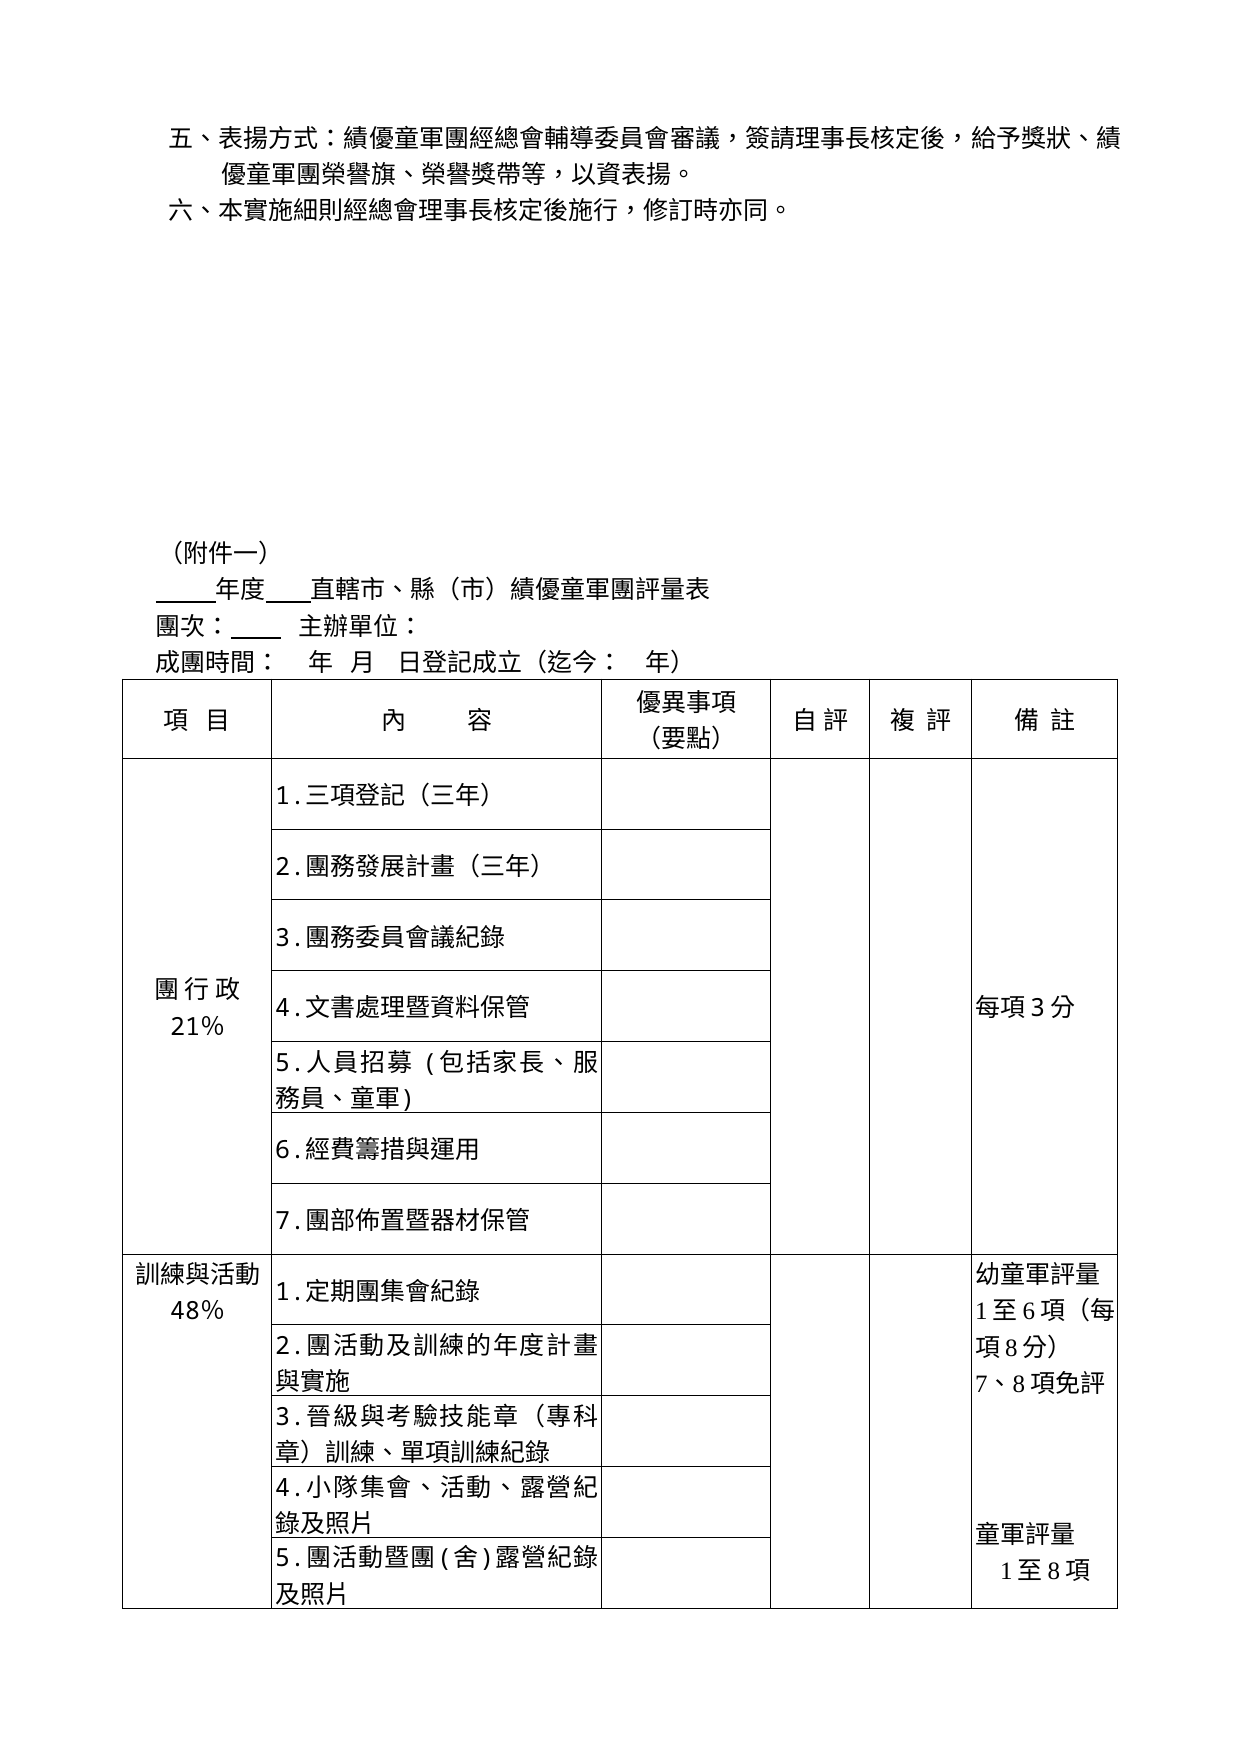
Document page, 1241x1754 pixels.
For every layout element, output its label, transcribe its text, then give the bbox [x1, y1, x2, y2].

table_cell 1.三項登記（三年） [272, 759, 601, 828]
table_cell 2.團活動及訓練的年度計畫與實施 [272, 1325, 601, 1395]
table_cell 3.晉級與考驗技能章（專科章）訓練、單項訓練紀錄 [272, 1396, 601, 1466]
table_cell 3.團務委員會議紀錄 [272, 900, 601, 970]
table_cell 6.經費籌措與運用 [272, 1113, 601, 1183]
table_cell [602, 971, 770, 1041]
table_header 優異事項 （要點） [602, 680, 770, 758]
table_cell 5.團活動暨團(舍)露營紀錄及照片 [272, 1538, 601, 1608]
table_header 項 目 [123, 680, 271, 758]
table_cell [602, 1184, 770, 1253]
table_cell [602, 1042, 770, 1112]
table_cell 1.定期團集會紀錄 [272, 1255, 601, 1324]
text （附件一） [118, 533, 1122, 570]
table_cell [602, 1396, 770, 1466]
table_cell 5.人員招募 (包括家長、服務員、童軍) [272, 1042, 601, 1112]
table_cell [870, 1255, 971, 1608]
text 成團時間： 年 月 日登記成立（迄今： 年） [118, 642, 1122, 678]
table_header 複 評 [870, 680, 971, 758]
table_cell [771, 1255, 869, 1608]
table_header 備 註 [972, 680, 1117, 758]
table_cell 4.小隊集會、活動、露營紀錄及照片 [272, 1467, 601, 1537]
text 年度 直轄市、縣（市）績優童軍團評量表 [118, 570, 1122, 606]
table_cell 2.團務發展計畫（三年） [272, 830, 601, 899]
table_cell [602, 1538, 770, 1608]
table_cell [602, 1113, 770, 1183]
table_cell [771, 759, 869, 1253]
table_cell [602, 1255, 770, 1324]
table_cell 訓練與活動 48％ [123, 1255, 271, 1608]
table_cell 每項3分 [972, 759, 1117, 1253]
table_cell [602, 1467, 770, 1537]
table_header 內 容 [272, 680, 601, 758]
table_header 自 評 [771, 680, 869, 758]
table_cell [602, 1325, 770, 1395]
table_cell 團 行 政 21％ [123, 759, 271, 1253]
table_cell 幼童軍評量1至6項（每項8分） 7、8項免評 童軍評量 1至8項 [972, 1255, 1117, 1608]
text 五、表揚方式：績優童軍團經總會輔導委員會審議，簽請理事長核定後，給予獎狀、績優童軍團榮譽旗、榮譽獎帶等，以資表揚。 [168, 118, 1122, 191]
table_cell [602, 759, 770, 828]
text 團次： 主辦單位： [118, 606, 1122, 642]
table_cell [870, 759, 971, 1253]
text 六、本實施細則經總會理事長核定後施行，修訂時亦同。 [168, 191, 1122, 227]
table_cell [602, 830, 770, 899]
table_cell 4.文書處理暨資料保管 [272, 971, 601, 1041]
table_cell 7.團部佈置暨器材保管 [272, 1184, 601, 1253]
table_cell [602, 900, 770, 970]
